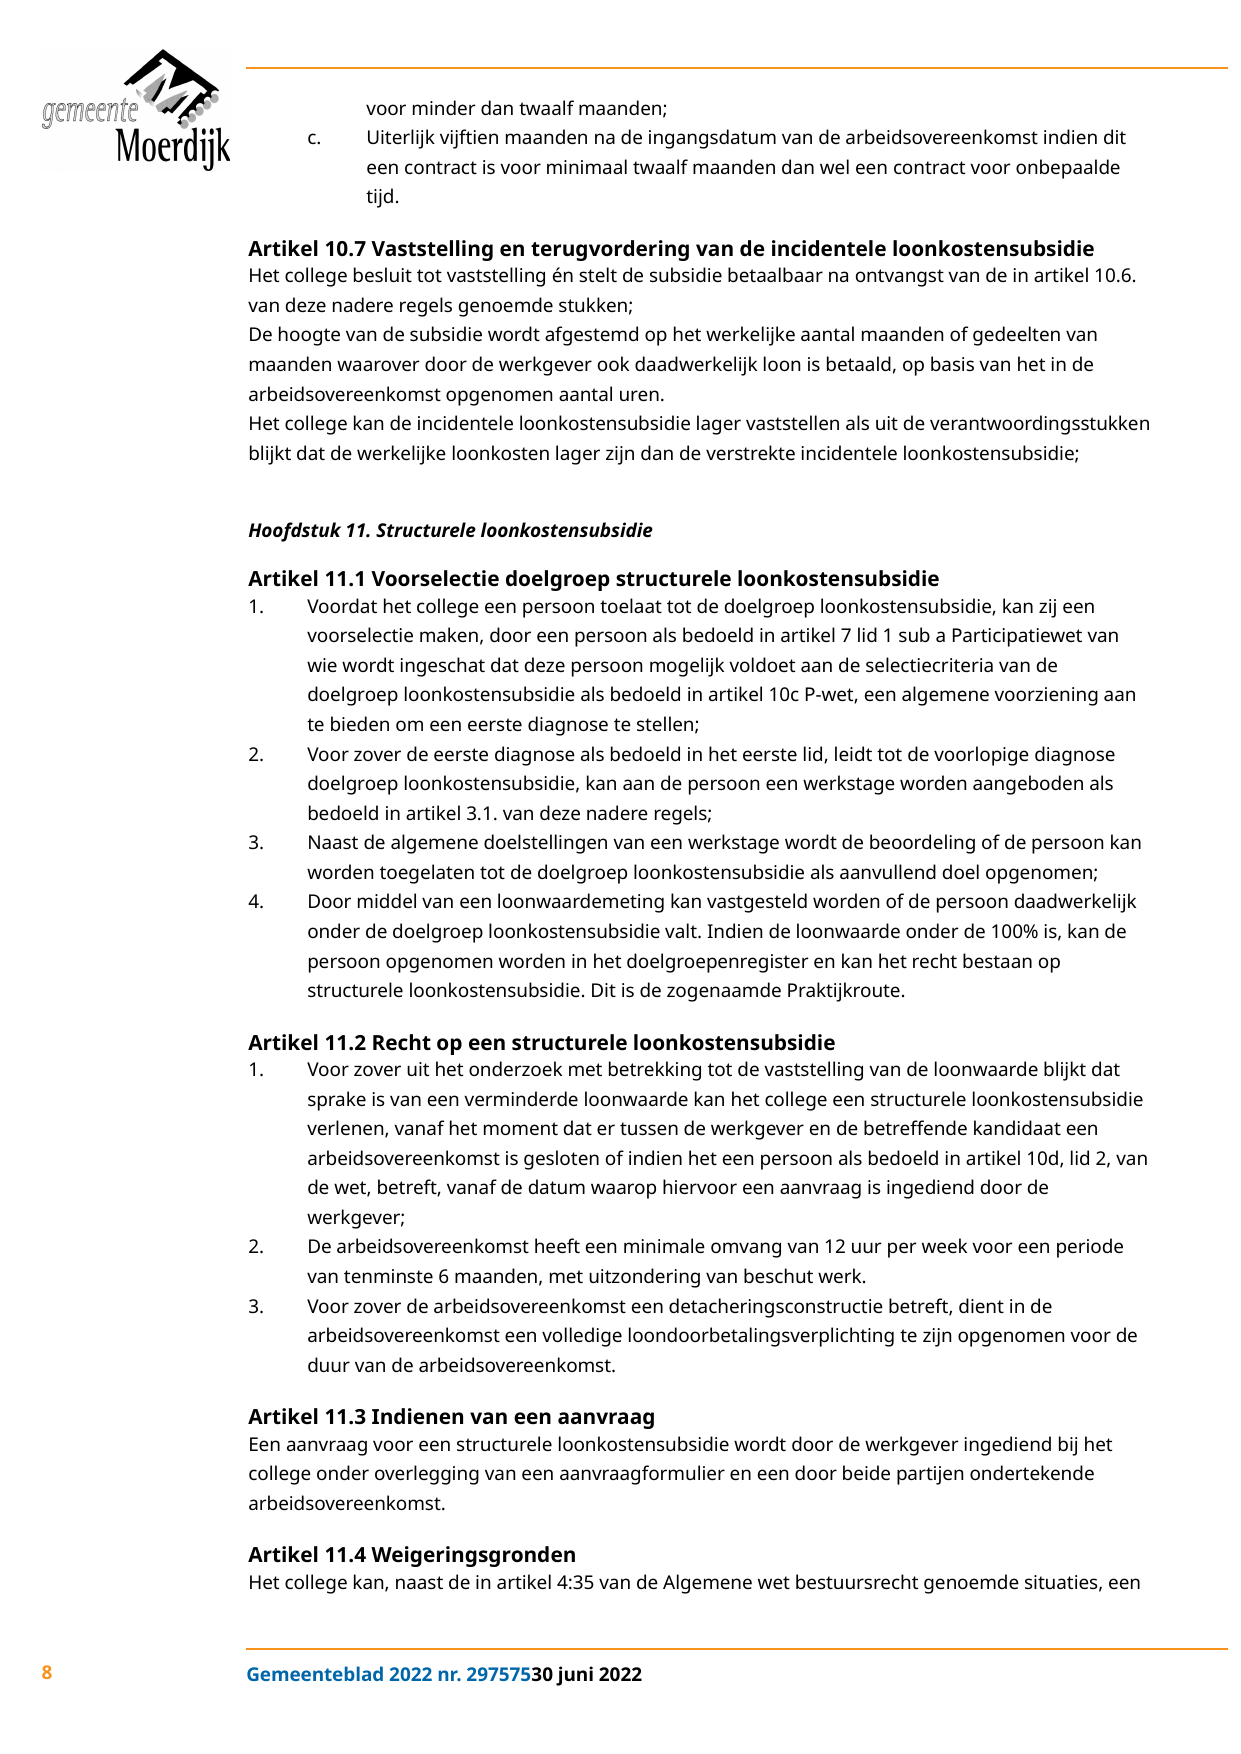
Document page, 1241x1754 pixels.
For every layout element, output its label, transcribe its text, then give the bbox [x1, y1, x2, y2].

text Artikel 11.4 Weigeringsgronden [248, 1541, 1152, 1569]
text De hoogte van de subsidie wordt afgestemd op het werkelijke aantal maanden of gedeelten van maanden waarover door de werkgever ook daadwerkelijk loon is betaald, op basis van het in de arbeidsovereenkomst opgenomen aantal uren. [248, 322, 1152, 406]
text Artikel 10.7 Vaststelling en terugvordering van de incidentele loonkostensubsidie [248, 234, 1152, 262]
text Artikel 11.3 Indienen van een aanvraag [248, 1402, 1152, 1431]
list Uiterlijk vijftien maanden na de ingangsdatum van de arbeidsovereenkomst indien dit een contract is voor minimaal twaalf maanden dan wel een contract voor onbepaalde tijd. [307, 124, 1152, 209]
list Voor zover de arbeidsovereenkomst een detacheringsconstructie betreft, dient in de arbeidsovereenkomst een volledige loondoorbetalingsverplichting te zijn opgenomen voor de duur van de arbeidsovereenkomst. [248, 1293, 1152, 1378]
list voor minder dan twaalf maanden; [307, 95, 1152, 121]
picture [41, 47, 231, 172]
list Voor zover uit het onderzoek met betrekking tot de vaststelling van de loonwaarde blijkt dat sprake is van een verminderde loonwaarde kan het college een structurele loonkostensubsidie verlenen, vanaf het moment dat er tussen de werkgever en de betreffende kandidaat een arbeidsovereenkomst is gesloten of indien het een persoon als bedoeld in artikel 10d, lid 2, van de wet, betreft, vanaf de datum waarop hiervoor een aanvraag is ingediend door de werkgever; [248, 1056, 1152, 1230]
list De arbeidsovereenkomst heeft een minimale omvang van 12 uur per week voor een periode van tenminste 6 maanden, met uitzondering van beschut werk. [248, 1234, 1152, 1289]
text Artikel 11.2 Recht op een structurele loonkostensubsidie [248, 1028, 1152, 1056]
list Voor zover de eerste diagnose als bedoeld in het eerste lid, leidt tot de voorlopige diagnose doelgroep loonkostensubsidie, kan aan de persoon een werkstage worden aangeboden als bedoeld in artikel 3.1. van deze nadere regels; [248, 741, 1152, 826]
text Het college besluit tot vaststelling én stelt de subsidie betaalbaar na ontvangst van de in artikel 10.6. van deze nadere regels genoemde stukken; [248, 262, 1152, 318]
text Artikel 11.1 Voorselectie doelgroep structurele loonkostensubsidie [248, 564, 1152, 593]
text Het college kan de incidentele loonkostensubsidie lager vaststellen als uit de verantwoordingsstukken blijkt dat de werkelijke loonkosten lager zijn dan de verstrekte incidentele loonkostensubsidie; [248, 410, 1152, 466]
text Een aanvraag voor een structurele loonkostensubsidie wordt door de werkgever ingediend bij het college onder overlegging van een aanvraagformulier en een door beide partijen ondertekende arbeidsovereenkomst. [248, 1431, 1152, 1516]
list Voordat het college een persoon toelaat tot de doelgroep loonkostensubsidie, kan zij een voorselectie maken, door een persoon als bedoeld in artikel 7 lid 1 sub a Participatiewet van wie wordt ingeschat dat deze persoon mogelijk voldoet aan de selectiecriteria van de doelgroep loonkostensubsidie als bedoeld in artikel 10c P-wet, een algemene voorziening aan te bieden om een eerste diagnose te stellen; [248, 593, 1152, 737]
list Door middel van een loonwaardemeting kan vastgesteld worden of de persoon daadwerkelijk onder de doelgroep loonkostensubsidie valt. Indien de loonwaarde onder de 100% is, kan de persoon opgenomen worden in het doelgroepenregister en kan het recht bestaan op structurele loonkostensubsidie. Dit is de zogenaamde Praktijkroute. [248, 889, 1152, 1003]
list Naast de algemene doelstellingen van een werkstage wordt de beoordeling of de persoon kan worden toegelaten tot de doelgroep loonkostensubsidie als aanvullend doel opgenomen; [248, 829, 1152, 885]
text Het college kan, naast de in artikel 4:35 van de Algemene wet bestuursrecht genoemde situaties, een [248, 1569, 1152, 1595]
text Hoofdstuk 11. Structurele loonkostensubsidie [248, 515, 1152, 543]
